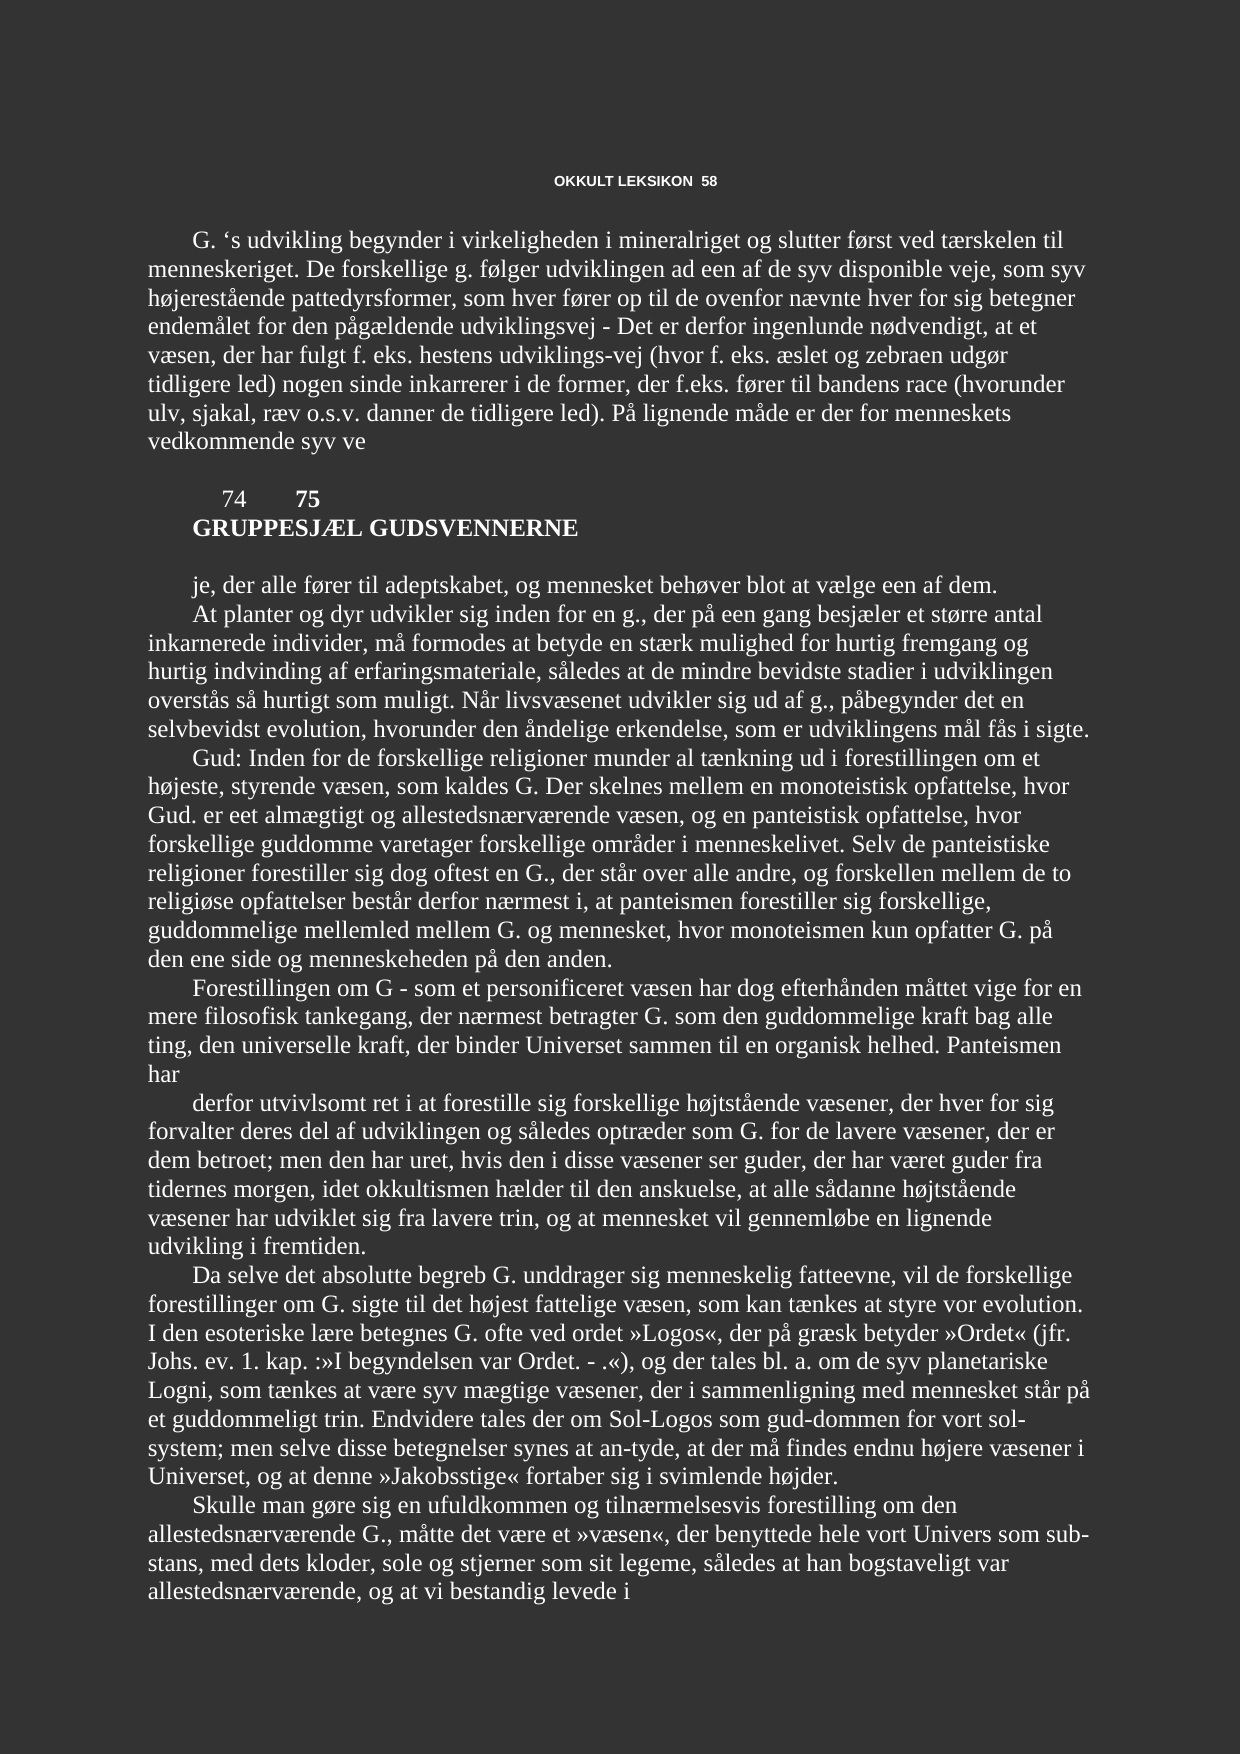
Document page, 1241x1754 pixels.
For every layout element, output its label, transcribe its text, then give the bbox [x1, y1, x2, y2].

text GRUPPESJÆL GUDSVENNERNE [148, 513, 1092, 541]
text Gud: Inden for de forskellige reli­gioner munder al tænkning ud i fo­restillingen om et højeste, styrende væsen, som kaldes G. Der skelnes mellem en monoteistisk opfattelse, hvor Gud. er eet almægtigt og alle­stedsnærværende væsen, og en pan­teistisk opfattelse, hvor forskellige guddomme varetager forskellige områder i menneskelivet. Selv de panteistiske religioner forestiller sig dog oftest en G., der står over alle andre, og forskellen mellem de to religiøse opfattelser består derfor nærmest i, at panteismen forestiller sig forskellige, guddommelige mel­lemled mellem G. og mennesket, hvor monoteismen kun opfatter G. på den ene side og menneskeheden på den anden. [148, 743, 1092, 973]
text Skulle man gøre sig en ufuldkom­men og tilnærmelsesvis forestilling om den allestedsnærværende G., måtte det være et »væsen«, der be­nyttede hele vort Univers som sub­stans, med dets kloder, sole og stjerner som sit legeme, således at han bogstaveligt var allestedsnær­værende, og at vi bestandig levede i [148, 1490, 1092, 1605]
text je, der alle fører til adeptskabet, og mennesket behøver blot at vælge een af dem. [148, 570, 1092, 599]
text 74 75 [148, 484, 1092, 513]
text At planter og dyr udvikler sig in­den for en g., der på een gang besjæ­ler et større antal inkarnerede indi­vider, må formodes at betyde en stærk mulighed for hurtig fremgang og hurtig indvinding af erfaringsma­teriale, således at de mindre bevid­ste stadier i udviklingen overstås så hurtigt som muligt. Når livsvæsenet udvikler sig ud af g., påbegynder det en selvbevidst evolution, hvor­under den åndelige erkendelse, som er udviklingens mål fås i sigte. [148, 599, 1092, 743]
text Forestillingen om G - som et per­sonificeret væsen har dog efterhån­den måttet vige for en mere filoso­fisk tankegang, der nærmest betrag­ter G. som den guddommelige kraft bag alle ting, den universelle kraft, der binder Universet sammen til en organisk helhed. Panteismen har [148, 973, 1092, 1088]
text derfor utvivlsomt ret i at forestille sig forskellige højtstående væsener, der hver for sig forvalter deres del af udviklingen og således optræder som G. for de lavere væsener, der er dem betroet; men den har uret, hvis den i disse væsener ser guder, der har været guder fra tidernes mor­gen, idet okkultismen hælder til den anskuelse, at alle sådanne højtstå­ende væsener har udviklet sig fra la­vere trin, og at mennesket vil gen­nemløbe en lignende udvikling i fremtiden. [148, 1088, 1092, 1260]
text Da selve det absolutte begreb G. unddrager sig menneskelig fatteev­ne, vil de forskellige forestillinger om G. sigte til det højest fattelige væsen, som kan tænkes at styre vor evolution. I den esoteriske lære be­tegnes G. ofte ved ordet »Logos«, der på græsk betyder »Ordet« (jfr. Johs. ev. 1. kap. :»I begyndelsen var Ordet. - .«), og der tales bl. a. om de syv planetariske Logni, som tænkes at være syv mægtige væsener, der i sammenligning med mennesket står på et guddommeligt trin. Endvidere tales der om Sol-Logos som gud-dommen for vort sol-system; men selve disse betegnelser synes at an-tyde, at der må findes endnu højere væsener i Universet, og at denne »Jakobsstige« fortaber sig i svimlen­de højder. [148, 1260, 1092, 1490]
text G. ‘s udvikling begynder i virke­ligheden i mineralriget og slutter først ved tærskelen til menneskeri­get. De forskellige g. følger udvik­lingen ad een af de syv disponible veje, som syv højerestående patte­dyrsformer, som hver fører op til de ovenfor nævnte hver for sig beteg­ner endemålet for den pågældende udviklingsvej - Det er derfor ingen­lunde nødvendigt, at et væsen, der har fulgt f. eks. hestens udviklings-vej (hvor f. eks. æslet og zebraen udgør tidligere led) nogen sinde in­karrerer i de former, der f.eks. før­er til bandens race (hvorunder ulv, sjakal, ræv o.s.v. danner de tidlige­re led). På lignende måde er der for menneskets vedkommende syv ve­ [148, 225, 1092, 455]
